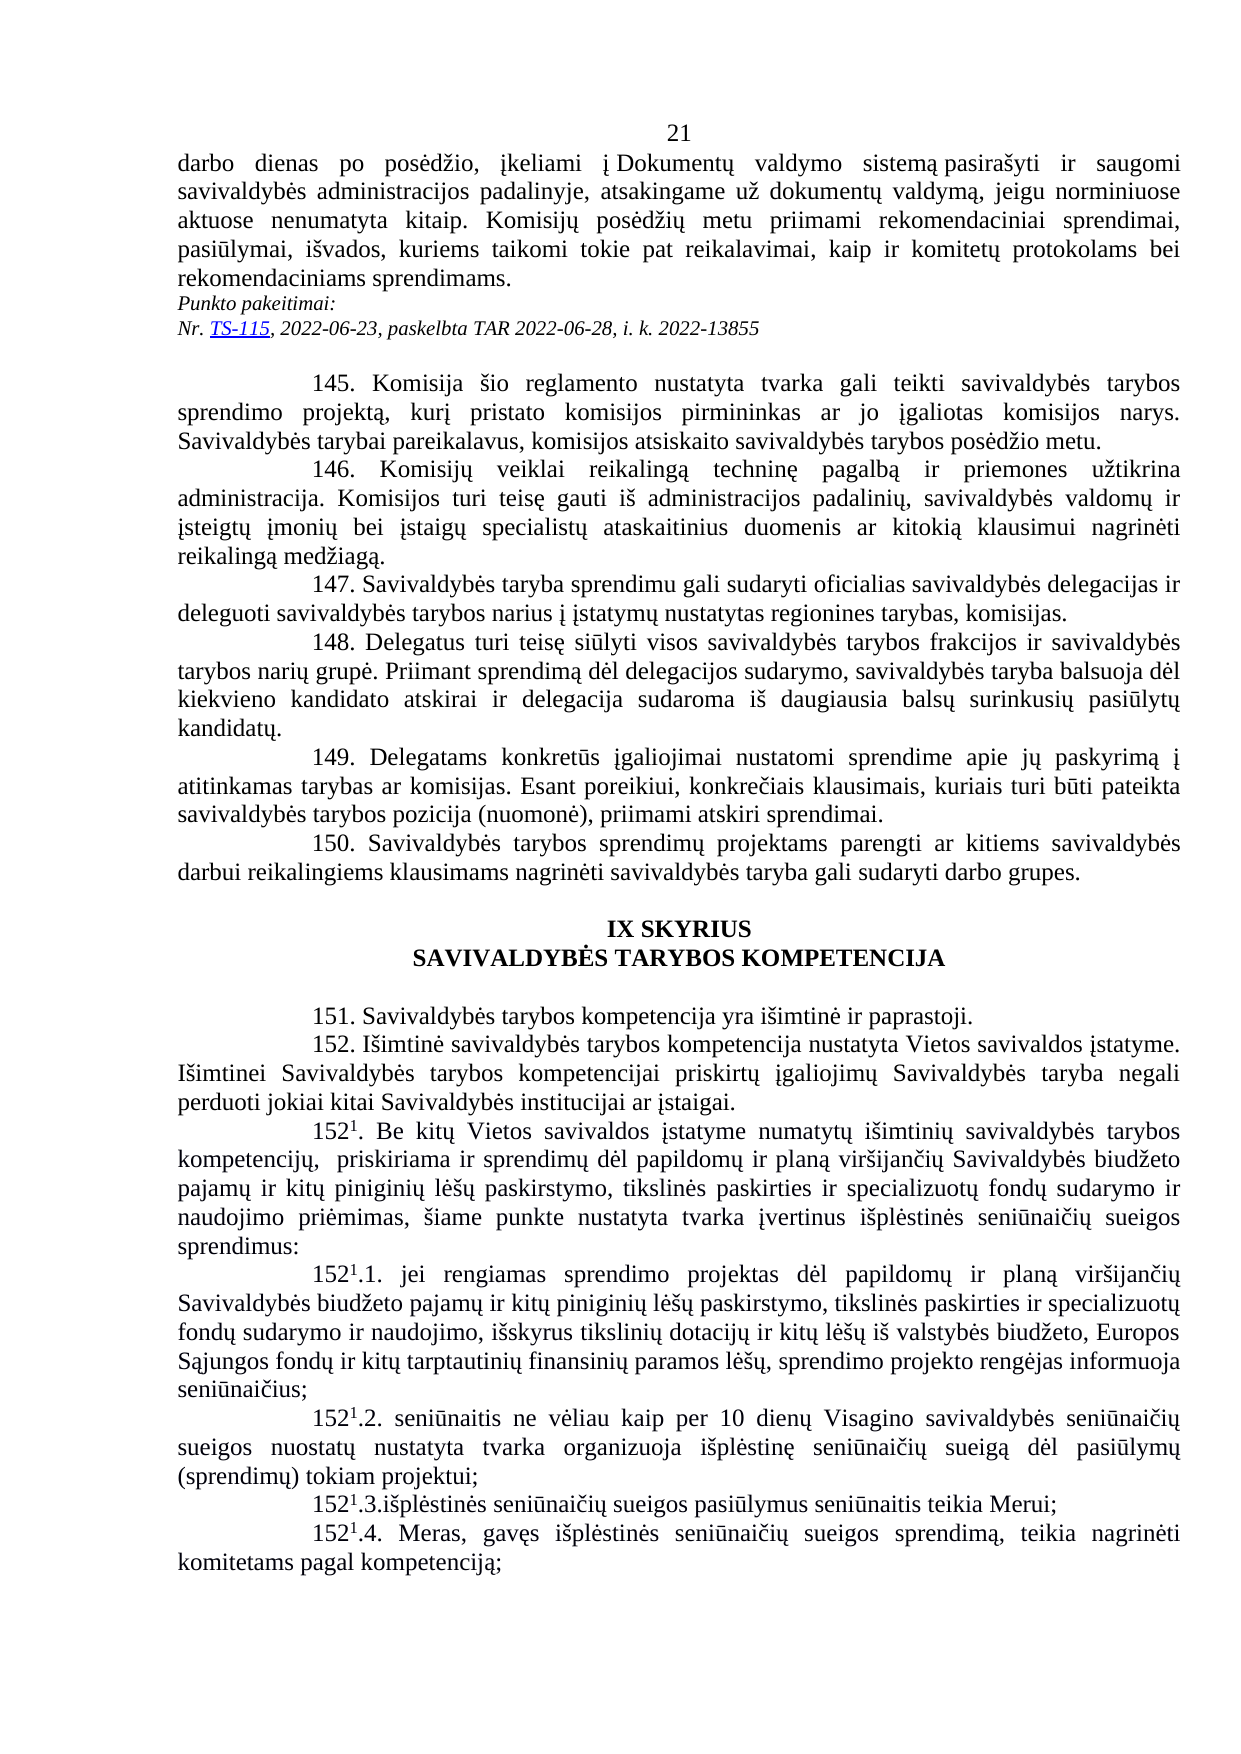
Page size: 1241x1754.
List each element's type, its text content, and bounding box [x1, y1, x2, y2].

text SAVIVALDYBĖS TARYBOS KOMPETENCIJA [177, 943, 1181, 972]
text 147. Savivaldybės taryba sprendimu gali sudaryti oficialias savivaldybės delegacijas ir deleguoti savivaldybės tarybos narius į įstatymų nustatytas regionines tarybas, komisijas. [177, 569, 1181, 627]
text 150. Savivaldybės tarybos sprendimų projektams parengti ar kitiems savivaldybės darbui reikalingiems klausimams nagrinėti savivaldybės taryba gali sudaryti darbo grupes. [177, 828, 1181, 886]
text 1521.3.išplėstinės seniūnaičių sueigos pasiūlymus seniūnaitis teikia Merui; [177, 1489, 1181, 1518]
text 1521.2. seniūnaitis ne vėliau kaip per 10 dienų Visagino savivaldybės seniūnaičių sueigos nuostatų nustatyta tvarka organizuoja išplėstinę seniūnaičių sueigą dėl pasiūlymų (sprendimų) tokiam projektui; [177, 1403, 1181, 1489]
text 149. Delegatams konkretūs įgaliojimai nustatomi sprendime apie jų paskyrimą į atitinkamas tarybas ar komisijas. Esant poreikiui, konkrečiais klausimais, kuriais turi būti pateikta savivaldybės tarybos pozicija (nuomonė), priimami atskiri sprendimai. [177, 742, 1181, 828]
text 146. Komisijų veiklai reikalingą techninę pagalbą ir priemones užtikrina administracija. Komisijos turi teisę gauti iš administracijos padalinių, savivaldybės valdomų ir įsteigtų įmonių bei įstaigų specialistų ataskaitinius duomenis ar kitokią klausimui nagrinėti reikalingą medžiagą. [177, 454, 1181, 569]
text 1521.1. jei rengiamas sprendimo projektas dėl papildomų ir planą viršijančių Savivaldybės biudžeto pajamų ir kitų piniginių lėšų paskirstymo, tikslinės paskirties ir specializuotų fondų sudarymo ir naudojimo, išskyrus tikslinių dotacijų ir kitų lėšų iš valstybės biudžeto, Europos Sąjungos fondų ir kitų tarptautinių finansinių paramos lėšų, sprendimo projekto rengėjas informuoja seniūnaičius; [177, 1259, 1181, 1403]
text 145. Komisija šio reglamento nustatyta tvarka gali teikti savivaldybės tarybos sprendimo projektą, kurį pristato komisijos pirmininkas ar jo įgaliotas komisijos narys. Savivaldybės tarybai pareikalavus, komisijos atsiskaito savivaldybės tarybos posėdžio metu. [177, 368, 1181, 454]
text darbo dienas po posėdžio, įkeliami į Dokumentų valdymo sistemą pasirašyti ir saugomi savivaldybės administracijos padalinyje, atsakingame už dokumentų valdymą, jeigu norminiuose aktuose nenumatyta kitaip. Komisijų posėdžių metu priimami rekomendaciniai sprendimai, pasiūlymai, išvados, kuriems taikomi tokie pat reikalavimai, kaip ir komitetų protokolams bei rekomendaciniams sprendimams. [177, 148, 1181, 291]
text Nr. TS-115, 2022-06-23, paskelbta TAR 2022-06-28, i. k. 2022-13855 [177, 315, 1181, 339]
text Punkto pakeitimai: [177, 291, 1181, 315]
text 151. Savivaldybės tarybos kompetencija yra išimtinė ir paprastoji. [177, 1001, 1181, 1029]
text 152. Išimtinė savivaldybės tarybos kompetencija nustatyta Vietos savivaldos įstatyme. Išimtinei Savivaldybės tarybos kompetencijai priskirtų įgaliojimų Savivaldybės taryba negali perduoti jokiai kitai Savivaldybės institucijai ar įstaigai. [177, 1029, 1181, 1116]
text 1521.4. Meras, gavęs išplėstinės seniūnaičių sueigos sprendimą, teikia nagrinėti komitetams pagal kompetenciją; [177, 1518, 1181, 1576]
text 1521. Be kitų Vietos savivaldos įstatyme numatytų išimtinių savivaldybės tarybos kompetencijų, priskiriama ir sprendimų dėl papildomų ir planą viršijančių Savivaldybės biudžeto pajamų ir kitų piniginių lėšų paskirstymo, tikslinės paskirties ir specializuotų fondų sudarymo ir naudojimo priėmimas, šiame punkte nustatyta tvarka įvertinus išplėstinės seniūnaičių sueigos sprendimus: [177, 1116, 1181, 1259]
text IX SKYRIUS [177, 914, 1181, 943]
text 148. Delegatus turi teisę siūlyti visos savivaldybės tarybos frakcijos ir savivaldybės tarybos narių grupė. Priimant sprendimą dėl delegacijos sudarymo, savivaldybės taryba balsuoja dėl kiekvieno kandidato atskirai ir delegacija sudaroma iš daugiausia balsų surinkusių pasiūlytų kandidatų. [177, 627, 1181, 742]
